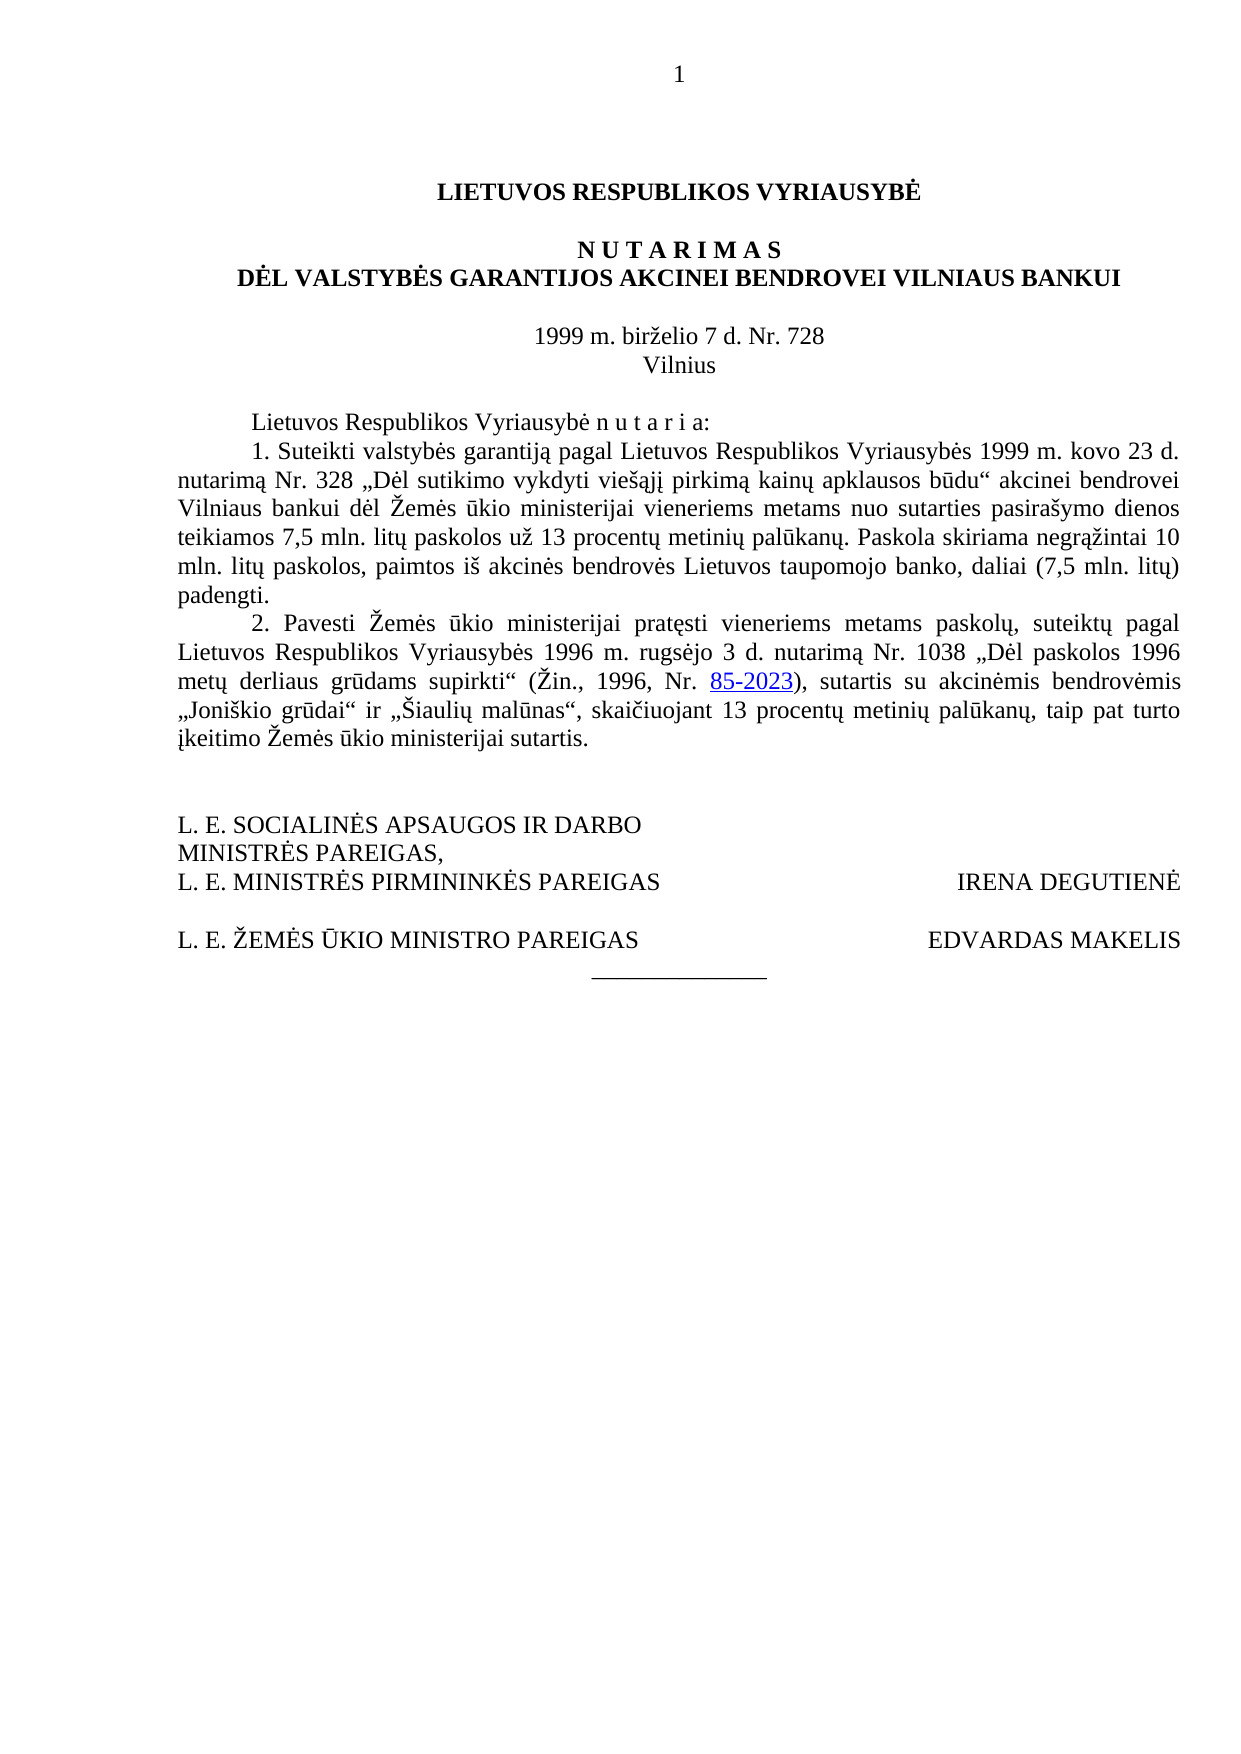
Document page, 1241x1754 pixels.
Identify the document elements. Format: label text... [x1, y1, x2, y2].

text L. E. SOCIALINĖS APSAUGOS IR DARBO [177, 810, 1181, 838]
text Vilnius [177, 350, 1181, 378]
text LIETUVOS RESPUBLIKOS VYRIAUSYBĖ [177, 177, 1181, 206]
text ______________ [177, 953, 1181, 982]
text 2. Pavesti Žemės ūkio ministerijai pratęsti vieneriems metams paskolų, suteiktų pagal Lietuvos Respublikos Vyriausybės 1996 m. rugsėjo 3 d. nutarimą Nr. 1038 „Dėl paskolos 1996 metų derliaus grūdams supirkti“ (Žin., 1996, Nr. 85-2023), sutartis su akcinėmis bendrovėmis „Joniškio grūdai“ ir „Šiaulių malūnas“, skaičiuojant 13 procentų metinių palūkanų, taip pat turto įkeitimo Žemės ūkio ministerijai sutartis. [177, 608, 1181, 752]
text DĖL VALSTYBĖS GARANTIJOS AKCINEI BENDROVEI VILNIAUS BANKUI [177, 263, 1181, 292]
text Lietuvos Respublikos Vyriausybė nutaria: [177, 407, 1181, 436]
text 1. Suteikti valstybės garantiją pagal Lietuvos Respublikos Vyriausybės 1999 m. kovo 23 d. nutarimą Nr. 328 „Dėl sutikimo vykdyti viešąjį pirkimą kainų apklausos būdu“ akcinei bendrovei Vilniaus bankui dėl Žemės ūkio ministerijai vieneriems metams nuo sutarties pasirašymo dienos teikiamos 7,5 mln. litų paskolos už 13 procentų metinių palūkanų. Paskola skiriama negrąžintai 10 mln. litų paskolos, paimtos iš akcinės bendrovės Lietuvos taupomojo banko, daliai (7,5 mln. litų) padengti. [177, 436, 1181, 608]
text L. E. ŽEMĖS ŪKIO MINISTRO PAREIGAS EDVARDAS MAKELIS [177, 925, 1181, 953]
text N U T A R I M A S [177, 235, 1181, 263]
text 1999 m. birželio 7 d. Nr. 728 [177, 321, 1181, 350]
text MINISTRĖS PAREIGAS, [177, 838, 1181, 867]
text L. E. MINISTRĖS PIRMININKĖS PAREIGAS IRENA DEGUTIENĖ [177, 867, 1181, 896]
